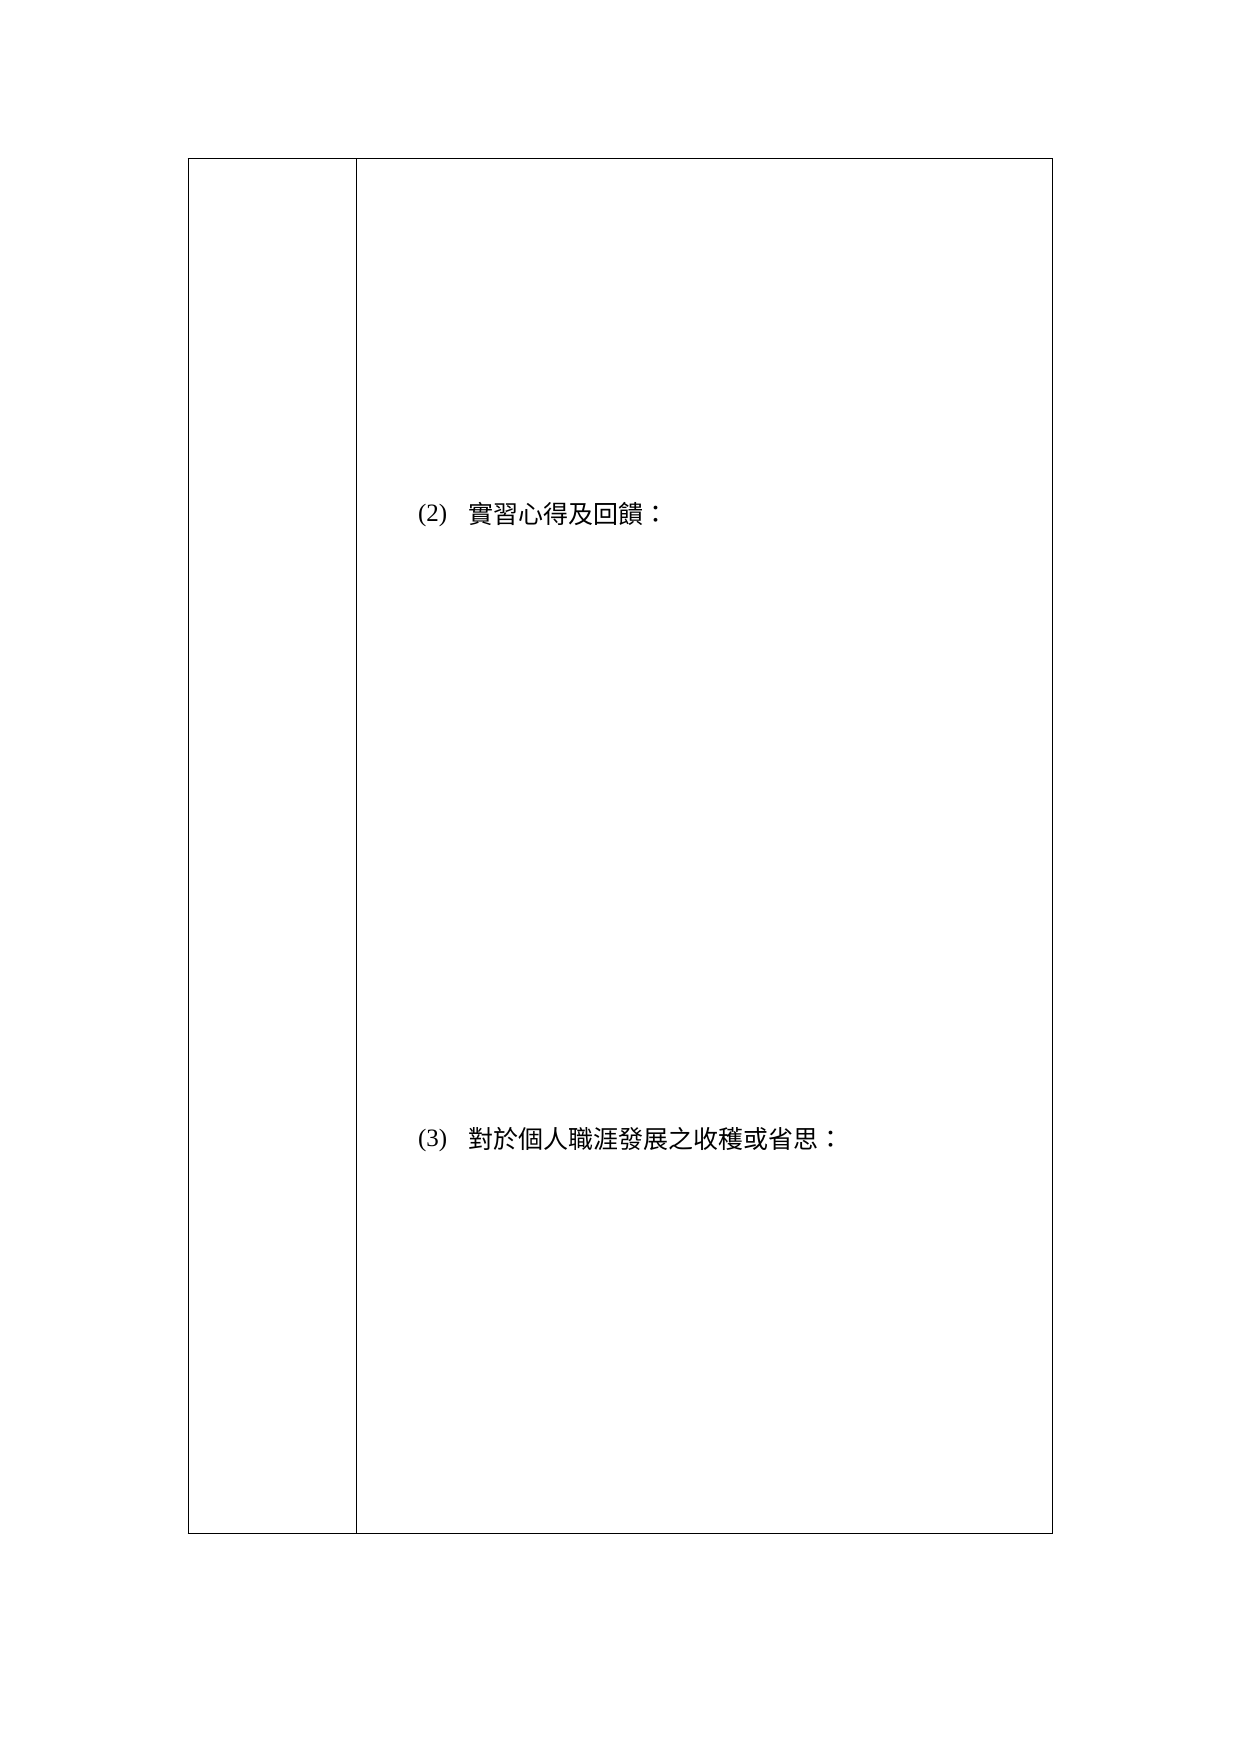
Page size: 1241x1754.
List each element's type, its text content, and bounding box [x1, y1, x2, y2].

table_cell 簡述見習內容： 實習心得及回饋： 對於個人職涯發展之收穫或省思： [357, 159, 1052, 1533]
table_cell [189, 159, 356, 1533]
